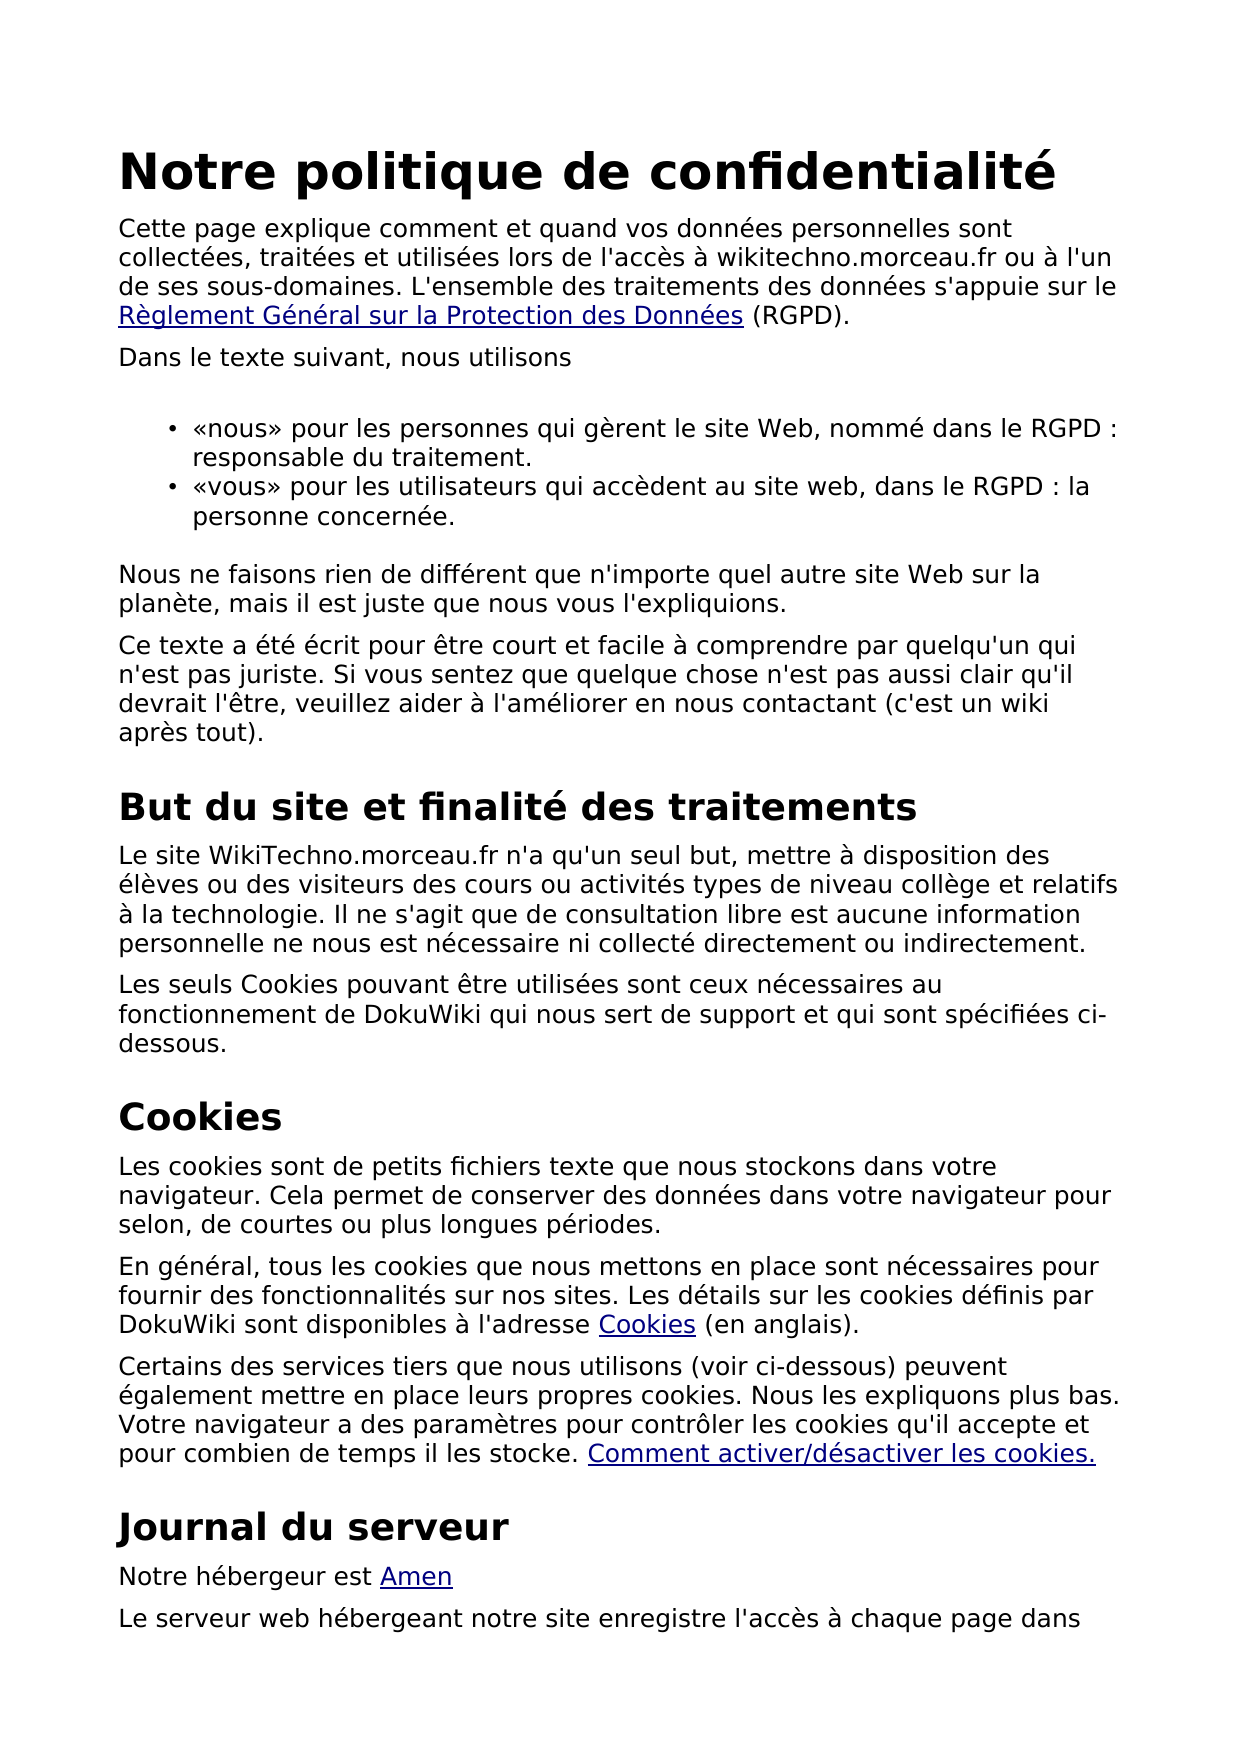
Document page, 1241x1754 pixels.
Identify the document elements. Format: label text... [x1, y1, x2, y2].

subtitle Journal du serveur [118, 1506, 1122, 1549]
text Ce texte a été écrit pour être court et facile à comprendre par quelqu'un qui n'est pas juriste. Si vous sentez que quelque chose n'est pas aussi clair qu'il devrait l'être, veuillez aider à l'améliorer en nous contactant (c'est un wiki après tout). [118, 631, 1122, 748]
subtitle Cookies [118, 1096, 1122, 1139]
text Cette page explique comment et quand vos données personnelles sont collectées, traitées et utilisées lors de l'accès à wikitechno.morceau.fr ou à l'un de ses sous-domaines. L'ensemble des traitements des données s'appuie sur le Règlement Général sur la Protection des Données (RGPD). [118, 214, 1122, 331]
text Certains des services tiers que nous utilisons (voir ci-dessous) peuvent également mettre en place leurs propres cookies. Nous les expliquons plus bas. Votre navigateur a des paramètres pour contrôler les cookies qu'il accepte et pour combien de temps il les stocke. Comment activer/désactiver les cookies. [118, 1352, 1122, 1468]
text Les cookies sont de petits fichiers texte que nous stockons dans votre navigateur. Cela permet de conserver des données dans votre navigateur pour selon, de courtes ou plus longues périodes. [118, 1152, 1122, 1239]
text Dans le texte suivant, nous utilisons [118, 343, 1122, 372]
text Le site WikiTechno.morceau.fr n'a qu'un seul but, mettre à disposition des élèves ou des visiteurs des cours ou activités types de niveau collège et relatifs à la technologie. Il ne s'agit que de consultation libre est aucune information personnelle ne nous est nécessaire ni collecté directement ou indirectement. [118, 841, 1122, 958]
text Le serveur web hébergeant notre site enregistre l'accès à chaque page dans [118, 1604, 1122, 1633]
text En général, tous les cookies que nous mettons en place sont nécessaires pour fournir des fonctionnalités sur nos sites. Les détails sur les cookies définis par DokuWiki sont disponibles à l'adresse Cookies (en anglais). [118, 1252, 1122, 1339]
subtitle Notre politique de confidentialité [118, 143, 1122, 201]
text Nous ne faisons rien de différent que n'importe quel autre site Web sur la planète, mais il est juste que nous vous l'expliquions. [118, 560, 1122, 619]
list «vous» pour les utilisateurs qui accèdent au site web, dans le RGPD : la personne concernée. [177, 472, 1122, 531]
text Notre hébergeur est Amen [118, 1562, 1122, 1591]
text Les seuls Cookies pouvant être utilisées sont ceux nécessaires au fonctionnement de DokuWiki qui nous sert de support et qui sont spécifiées ci-dessous. [118, 971, 1122, 1058]
list «nous» pour les personnes qui gèrent le site Web, nommé dans le RGPD : responsable du traitement. [177, 414, 1122, 472]
subtitle But du site et finalité des traitements [118, 785, 1122, 829]
